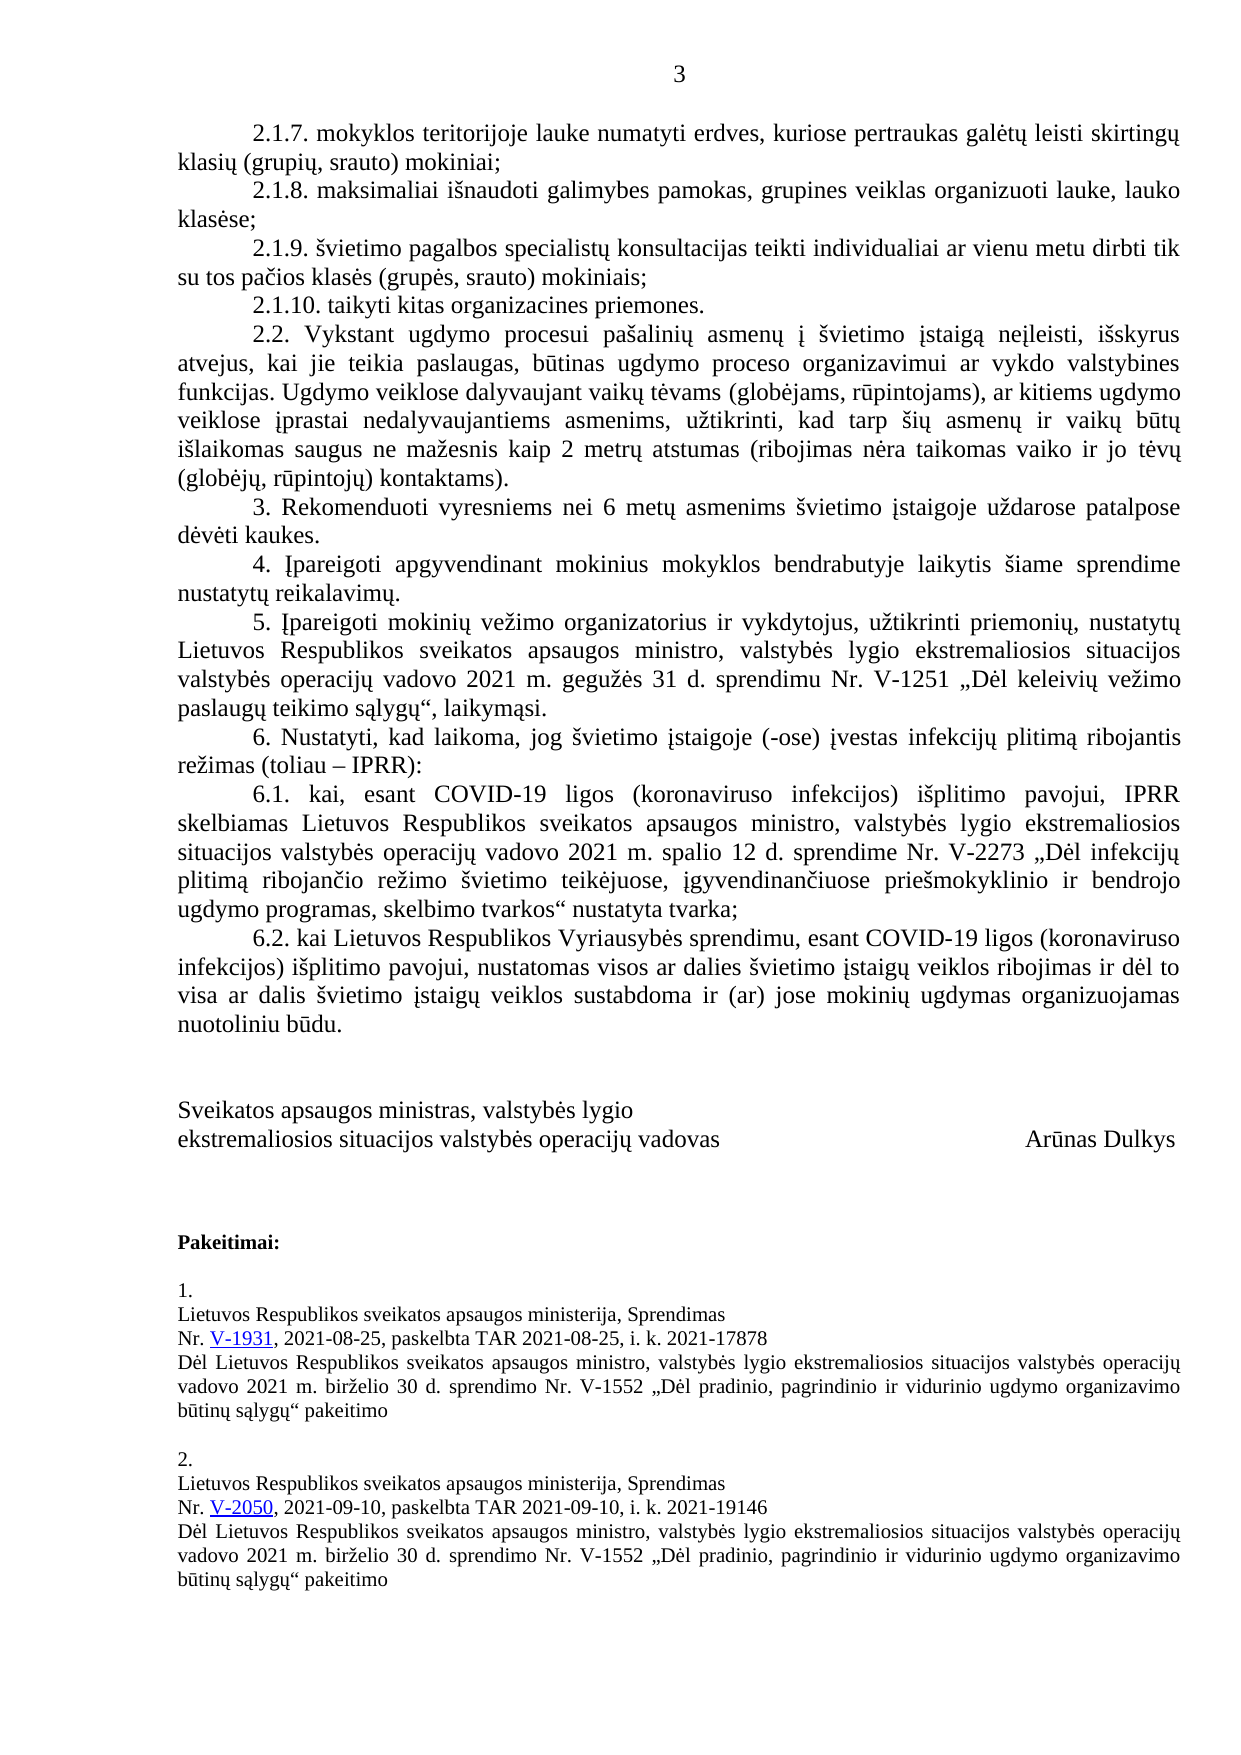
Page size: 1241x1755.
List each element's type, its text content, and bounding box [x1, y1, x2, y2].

text Pakeitimai: [177, 1230, 1181, 1254]
text Dėl Lietuvos Respublikos sveikatos apsaugos ministro, valstybės lygio ekstremaliosios situacijos valstybės operacijų vadovo 2021 m. birželio 30 d. sprendimo Nr. V-1552 „Dėl pradinio, pagrindinio ir vidurinio ugdymo organizavimo būtinų sąlygų“ pakeitimo [177, 1350, 1181, 1422]
text 2.2. Vykstant ugdymo procesui pašalinių asmenų į švietimo įstaigą neįleisti, išskyrus atvejus, kai jie teikia paslaugas, būtinas ugdymo proceso organizavimui ar vykdo valstybines funkcijas. Ugdymo veiklose dalyvaujant vaikų tėvams (globėjams, rūpintojams), ar kitiems ugdymo veiklose įprastai nedalyvaujantiems asmenims, užtikrinti, kad tarp šių asmenų ir vaikų būtų išlaikomas saugus ne mažesnis kaip 2 metrų atstumas (ribojimas nėra taikomas vaiko ir jo tėvų (globėjų, rūpintojų) kontaktams). [177, 319, 1181, 492]
text Lietuvos Respublikos sveikatos apsaugos ministerija, Sprendimas [177, 1302, 1181, 1326]
text 6.2. kai Lietuvos Respublikos Vyriausybės sprendimu, esant COVID-19 ligos (koronaviruso infekcijos) išplitimo pavojui, nustatomas visos ar dalies švietimo įstaigų veiklos ribojimas ir dėl to visa ar dalis švietimo įstaigų veiklos sustabdoma ir (ar) jose mokinių ugdymas organizuojamas nuotoliniu būdu. [177, 923, 1181, 1038]
text 3. Rekomenduoti vyresniems nei 6 metų asmenims švietimo įstaigoje uždarose patalpose dėvėti kaukes. [177, 492, 1181, 549]
text Dėl Lietuvos Respublikos sveikatos apsaugos ministro, valstybės lygio ekstremaliosios situacijos valstybės operacijų vadovo 2021 m. birželio 30 d. sprendimo Nr. V-1552 „Dėl pradinio, pagrindinio ir vidurinio ugdymo organizavimo būtinų sąlygų“ pakeitimo [177, 1519, 1181, 1591]
text 4. Įpareigoti apgyvendinant mokinius mokyklos bendrabutyje laikytis šiame sprendime nustatytų reikalavimų. [177, 549, 1181, 607]
text Lietuvos Respublikos sveikatos apsaugos ministerija, Sprendimas [177, 1471, 1181, 1495]
text 5. Įpareigoti mokinių vežimo organizatorius ir vykdytojus, užtikrinti priemonių, nustatytų Lietuvos Respublikos sveikatos apsaugos ministro, valstybės lygio ekstremaliosios situacijos valstybės operacijų vadovo 2021 m. gegužės 31 d. sprendimu Nr. V-1251 „Dėl keleivių vežimo paslaugų teikimo sąlygų“, laikymąsi. [177, 607, 1181, 722]
text Nr. V-2050, 2021-09-10, paskelbta TAR 2021-09-10, i. k. 2021-19146 [177, 1495, 1181, 1519]
text Sveikatos apsaugos ministras, valstybės lygio [177, 1096, 1181, 1124]
text 2.1.7. mokyklos teritorijoje lauke numatyti erdves, kuriose pertraukas galėtų leisti skirtingų klasių (grupių, srauto) mokiniai; [177, 118, 1181, 176]
text 2.1.10. taikyti kitas organizacines priemones. [177, 291, 1181, 319]
text 1. [177, 1278, 1181, 1302]
text 2. [177, 1447, 1181, 1471]
text ekstremaliosios situacijos valstybės operacijų vadovas Arūnas Dulkys [177, 1124, 1181, 1153]
text 2.1.8. maksimaliai išnaudoti galimybes pamokas, grupines veiklas organizuoti lauke, lauko klasėse; [177, 176, 1181, 233]
text 6.1. kai, esant COVID-19 ligos (koronaviruso infekcijos) išplitimo pavojui, IPRR skelbiamas Lietuvos Respublikos sveikatos apsaugos ministro, valstybės lygio ekstremaliosios situacijos valstybės operacijų vadovo 2021 m. spalio 12 d. sprendime Nr. V-2273 „Dėl infekcijų plitimą ribojančio režimo švietimo teikėjuose, įgyvendinančiuose priešmokyklinio ir bendrojo ugdymo programas, skelbimo tvarkos“ nustatyta tvarka; [177, 779, 1181, 923]
text Nr. V-1931, 2021-08-25, paskelbta TAR 2021-08-25, i. k. 2021-17878 [177, 1326, 1181, 1350]
text 6. Nustatyti, kad laikoma, jog švietimo įstaigoje (-ose) įvestas infekcijų plitimą ribojantis režimas (toliau – IPRR): [177, 722, 1181, 779]
text 2.1.9. švietimo pagalbos specialistų konsultacijas teikti individualiai ar vienu metu dirbti tik su tos pačios klasės (grupės, srauto) mokiniais; [177, 233, 1181, 291]
